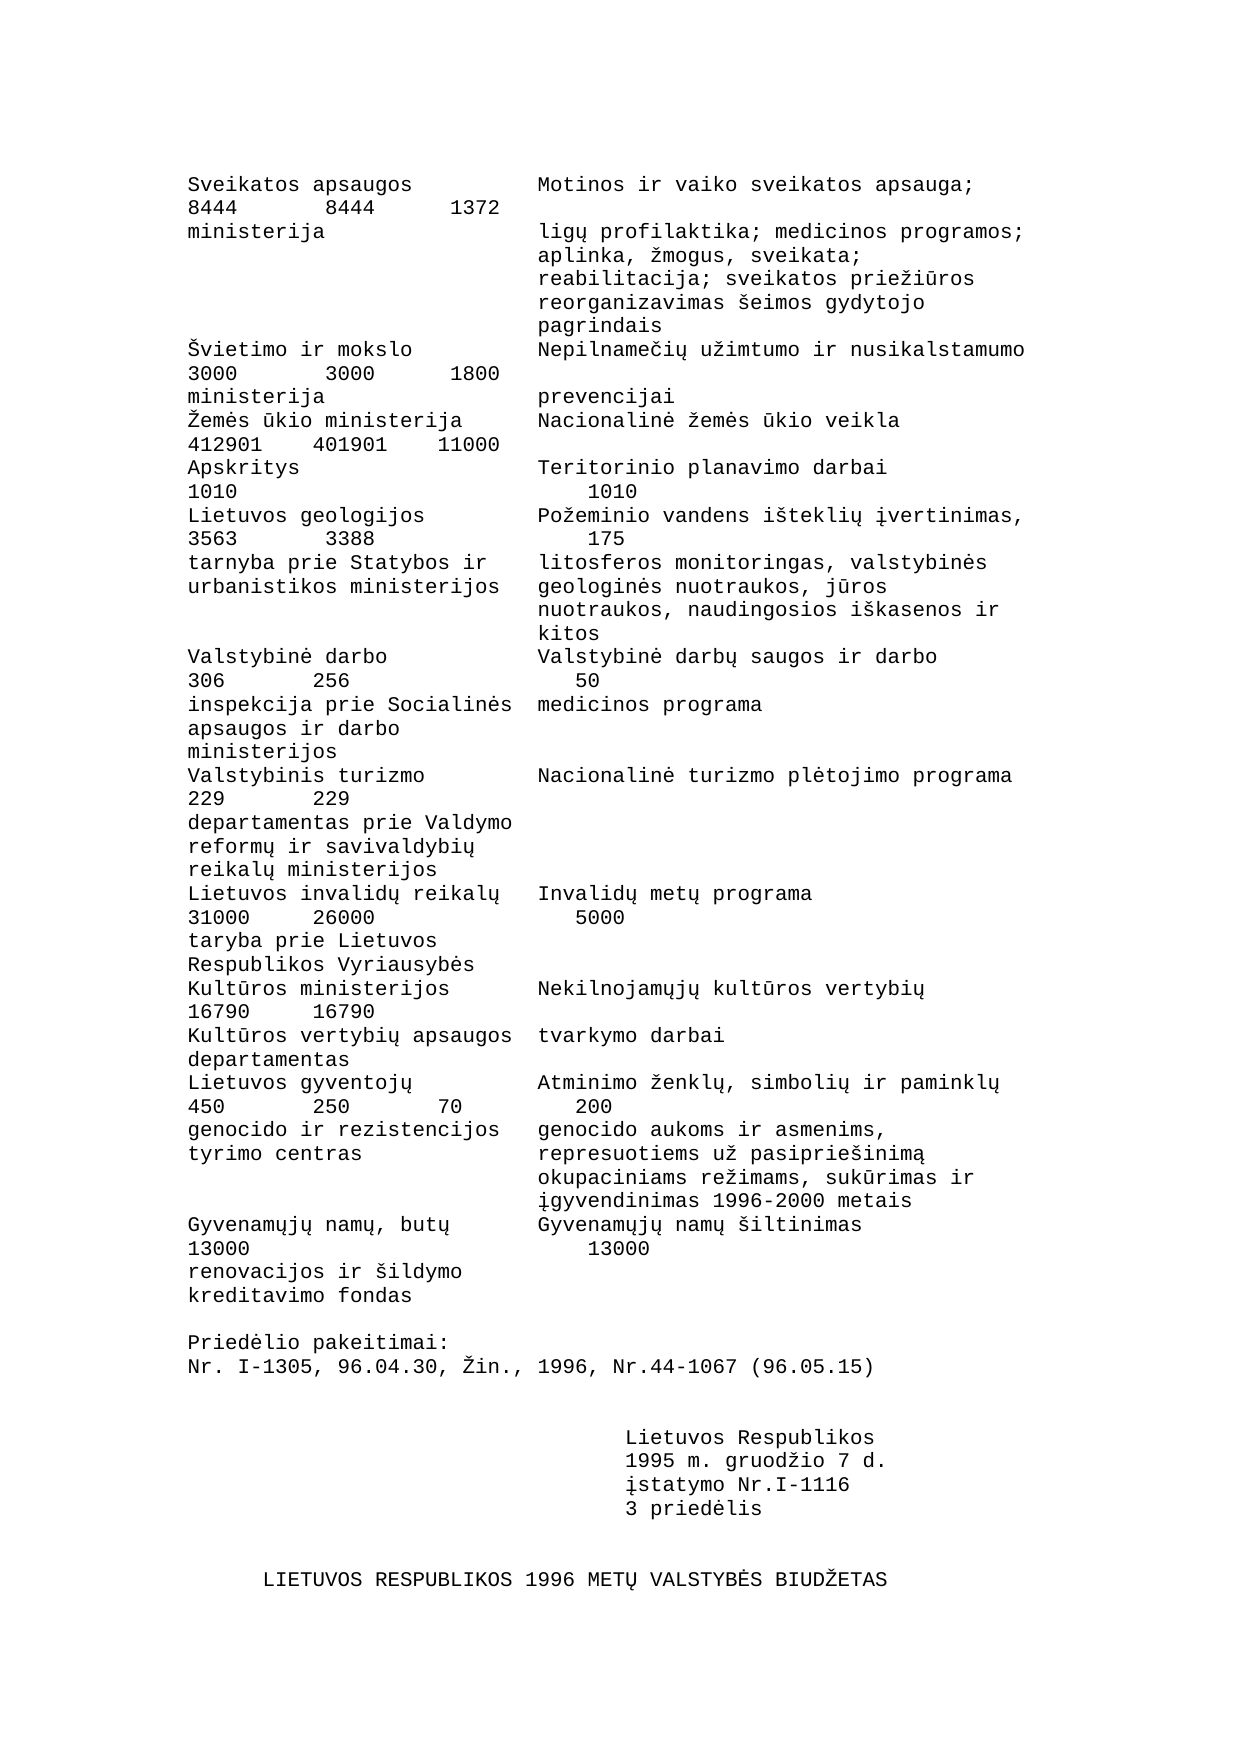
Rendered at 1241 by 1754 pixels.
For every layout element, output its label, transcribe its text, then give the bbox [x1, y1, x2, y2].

text įstatymo Nr.I-1116 [187, 1474, 1053, 1498]
text genocido ir rezistencijos genocido aukoms ir asmenims, [187, 1119, 1053, 1143]
text Gyvenamųjų namų, butų Gyvenamųjų namų šiltinimas 13000 13000 [187, 1214, 1053, 1261]
text 229 229 [187, 788, 1053, 812]
text ministerija prevencijai [187, 386, 1053, 410]
text kitos [187, 623, 1053, 647]
text Priedėlio pakeitimai: [187, 1332, 1053, 1356]
text LIETUVOS RESPUBLIKOS 1996 METŲ VALSTYBĖS BIUDŽETAS [187, 1569, 1053, 1592]
text ministerijos [187, 741, 1053, 765]
text renovacijos ir šildymo [187, 1261, 1053, 1285]
text reformų ir savivaldybių [187, 836, 1053, 859]
text Kultūros vertybių apsaugos tvarkymo darbai [187, 1025, 1053, 1048]
text Sveikatos apsaugos Motinos ir vaiko sveikatos apsauga; 8444 8444 1372 [187, 174, 1053, 221]
text kreditavimo fondas [187, 1285, 1053, 1309]
text departamentas prie Valdymo [187, 812, 1053, 836]
text reikalų ministerijos [187, 859, 1053, 883]
text ministerija ligų profilaktika; medicinos programos; [187, 221, 1053, 244]
text inspekcija prie Socialinės medicinos programa [187, 694, 1053, 717]
text Lietuvos gyventojų Atminimo ženklų, simbolių ir paminklų 450 250 70 200 [187, 1072, 1053, 1119]
text aplinka, žmogus, sveikata; [187, 244, 1053, 268]
text reabilitacija; sveikatos priežiūros [187, 268, 1053, 292]
text taryba prie Lietuvos [187, 930, 1053, 954]
text 3 priedėlis [187, 1498, 1053, 1521]
text urbanistikos ministerijos geologinės nuotraukos, jūros [187, 576, 1053, 599]
text Lietuvos invalidų reikalų Invalidų metų programa 31000 26000 5000 [187, 883, 1053, 930]
text nuotraukos, naudingosios iškasenos ir [187, 599, 1053, 623]
text apsaugos ir darbo [187, 717, 1053, 741]
text tyrimo centras represuotiems už pasipriešinimą [187, 1143, 1053, 1167]
text Kultūros ministerijos Nekilnojamųjų kultūros vertybių 16790 16790 [187, 978, 1053, 1025]
text Švietimo ir mokslo Nepilnamečių užimtumo ir nusikalstamumo 3000 3000 1800 [187, 339, 1053, 386]
text 1995 m. gruodžio 7 d. [187, 1451, 1053, 1474]
text pagrindais [187, 316, 1053, 339]
text tarnyba prie Statybos ir litosferos monitoringas, valstybinės [187, 552, 1053, 576]
text Lietuvos Respublikos [187, 1427, 1053, 1451]
text Lietuvos geologijos Požeminio vandens išteklių įvertinimas, [187, 505, 1053, 528]
text Apskritys Teritorinio planavimo darbai 1010 1010 [187, 457, 1053, 505]
text įgyvendinimas 1996-2000 metais [187, 1190, 1053, 1214]
text reorganizavimas šeimos gydytojo [187, 292, 1053, 316]
text Nr. I-1305, 96.04.30, Žin., 1996, Nr.44-1067 (96.05.15) [187, 1356, 1053, 1379]
text Valstybinis turizmo Nacionalinė turizmo plėtojimo programa [187, 765, 1053, 788]
text Žemės ūkio ministerija Nacionalinė žemės ūkio veikla 412901 401901 11000 [187, 410, 1053, 457]
text 3563 3388 175 [187, 528, 1053, 552]
text okupaciniams režimams, sukūrimas ir [187, 1167, 1053, 1190]
text Respublikos Vyriausybės [187, 954, 1053, 978]
text departamentas [187, 1048, 1053, 1072]
text Valstybinė darbo Valstybinė darbų saugos ir darbo 306 256 50 [187, 647, 1053, 694]
